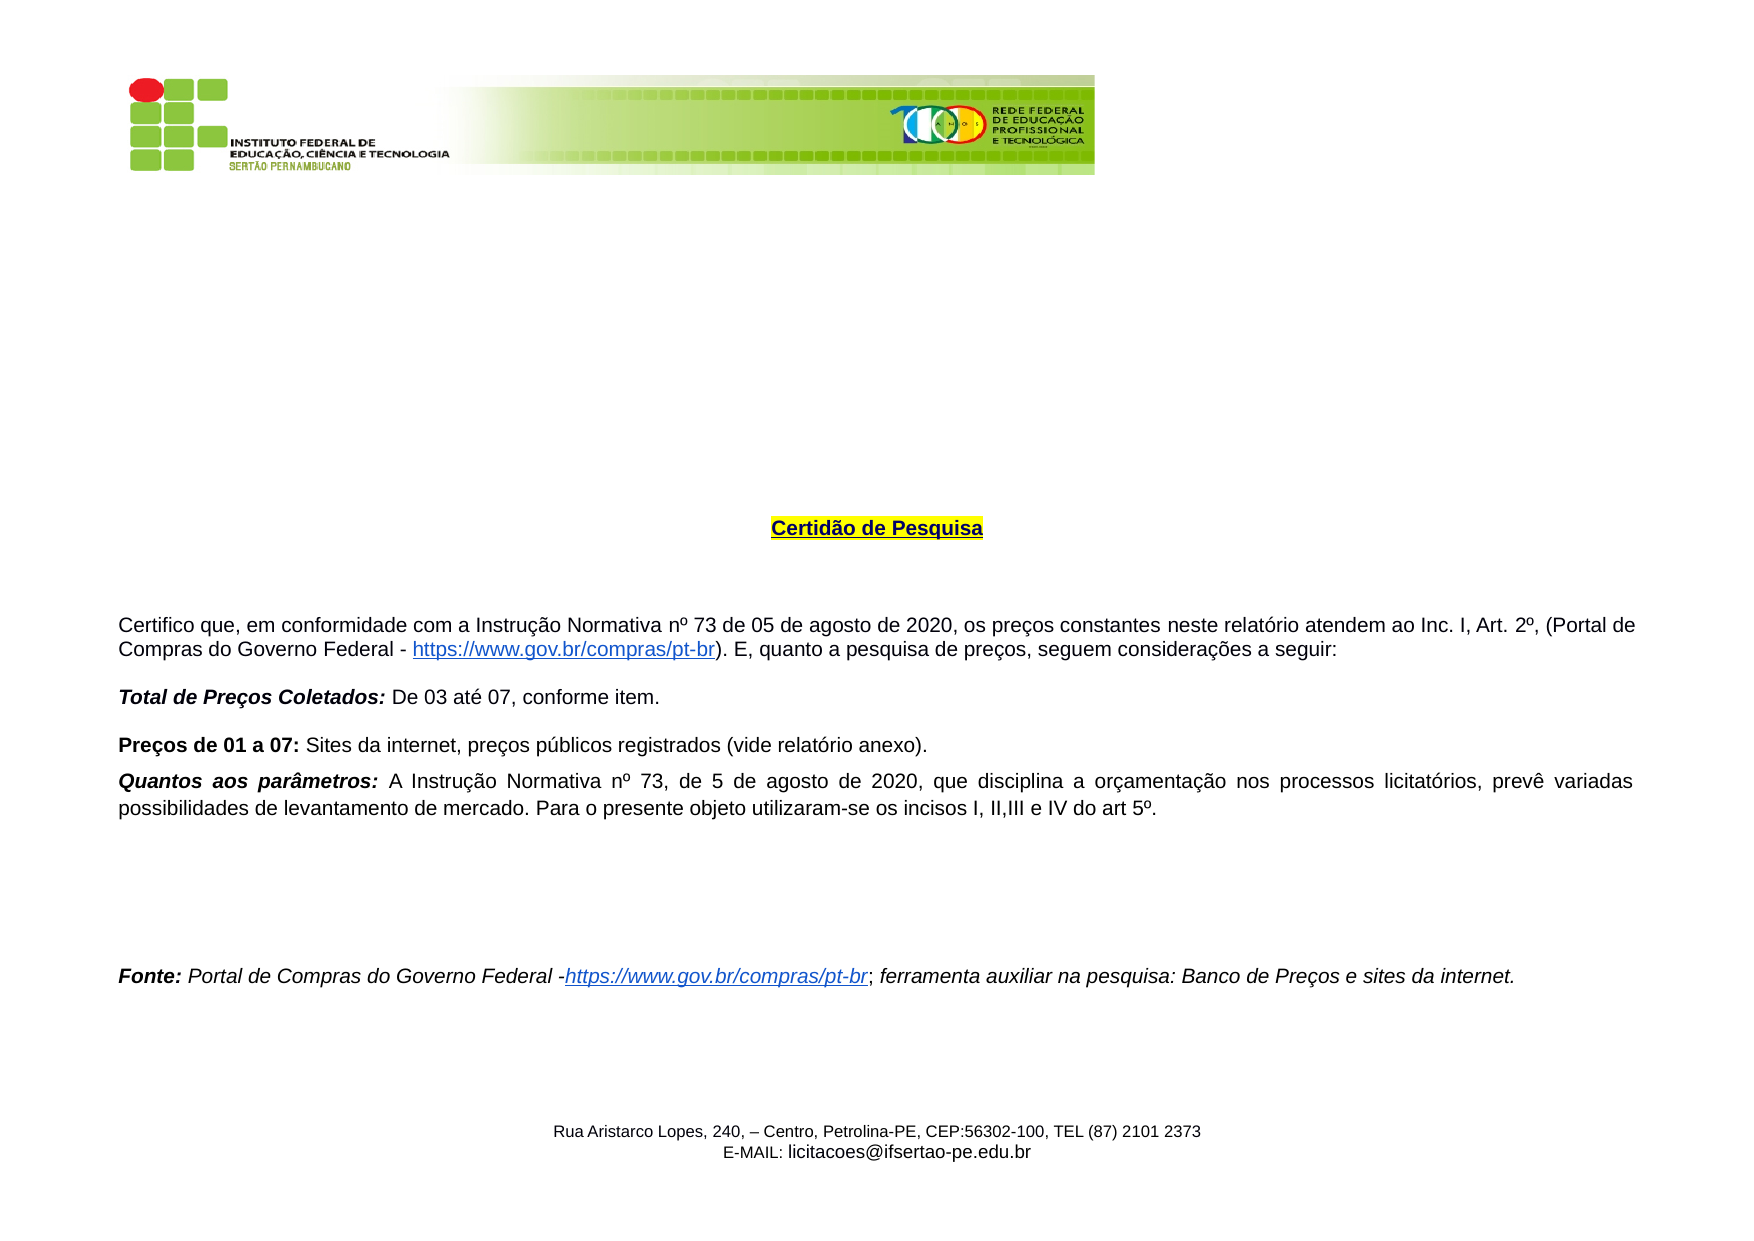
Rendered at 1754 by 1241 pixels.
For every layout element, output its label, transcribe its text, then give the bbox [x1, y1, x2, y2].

text Certidão de Pesquisa [118, 516, 1636, 540]
text Total de Preços Coletados: De 03 até 07, conforme item. [118, 685, 1636, 709]
text Preços de 01 a 07: Sites da internet, preços públicos registrados (vide relatório anexo). [118, 733, 1636, 757]
text Certifico que, em conformidade com a Instrução Normativa nº 73 de 05 de agosto de 2020, os preços constantes neste relatório atendem ao Inc. I, Art. 2º, (Portal de Compras do Governo Federal - https://www.gov.br/compras/pt-br). E, quanto a pesquisa de preços, seguem considerações a seguir: [118, 613, 1636, 661]
text Fonte: Portal de Compras do Governo Federal -https://www.gov.br/compras/pt-br; ferramenta auxiliar na pesquisa: Banco de Preços e sites da internet. [118, 964, 1636, 988]
text Quantos aos parâmetros: A Instrução Normativa nº 73, de 5 de agosto de 2020, que disciplina a orçamentação nos processos licitatórios, prevê variadas possibilidades de levantamento de mercado. Para o presente objeto utilizaram-se os incisos I, II,III e IV do art 5º. [118, 769, 1636, 820]
picture [118, 75, 1095, 175]
